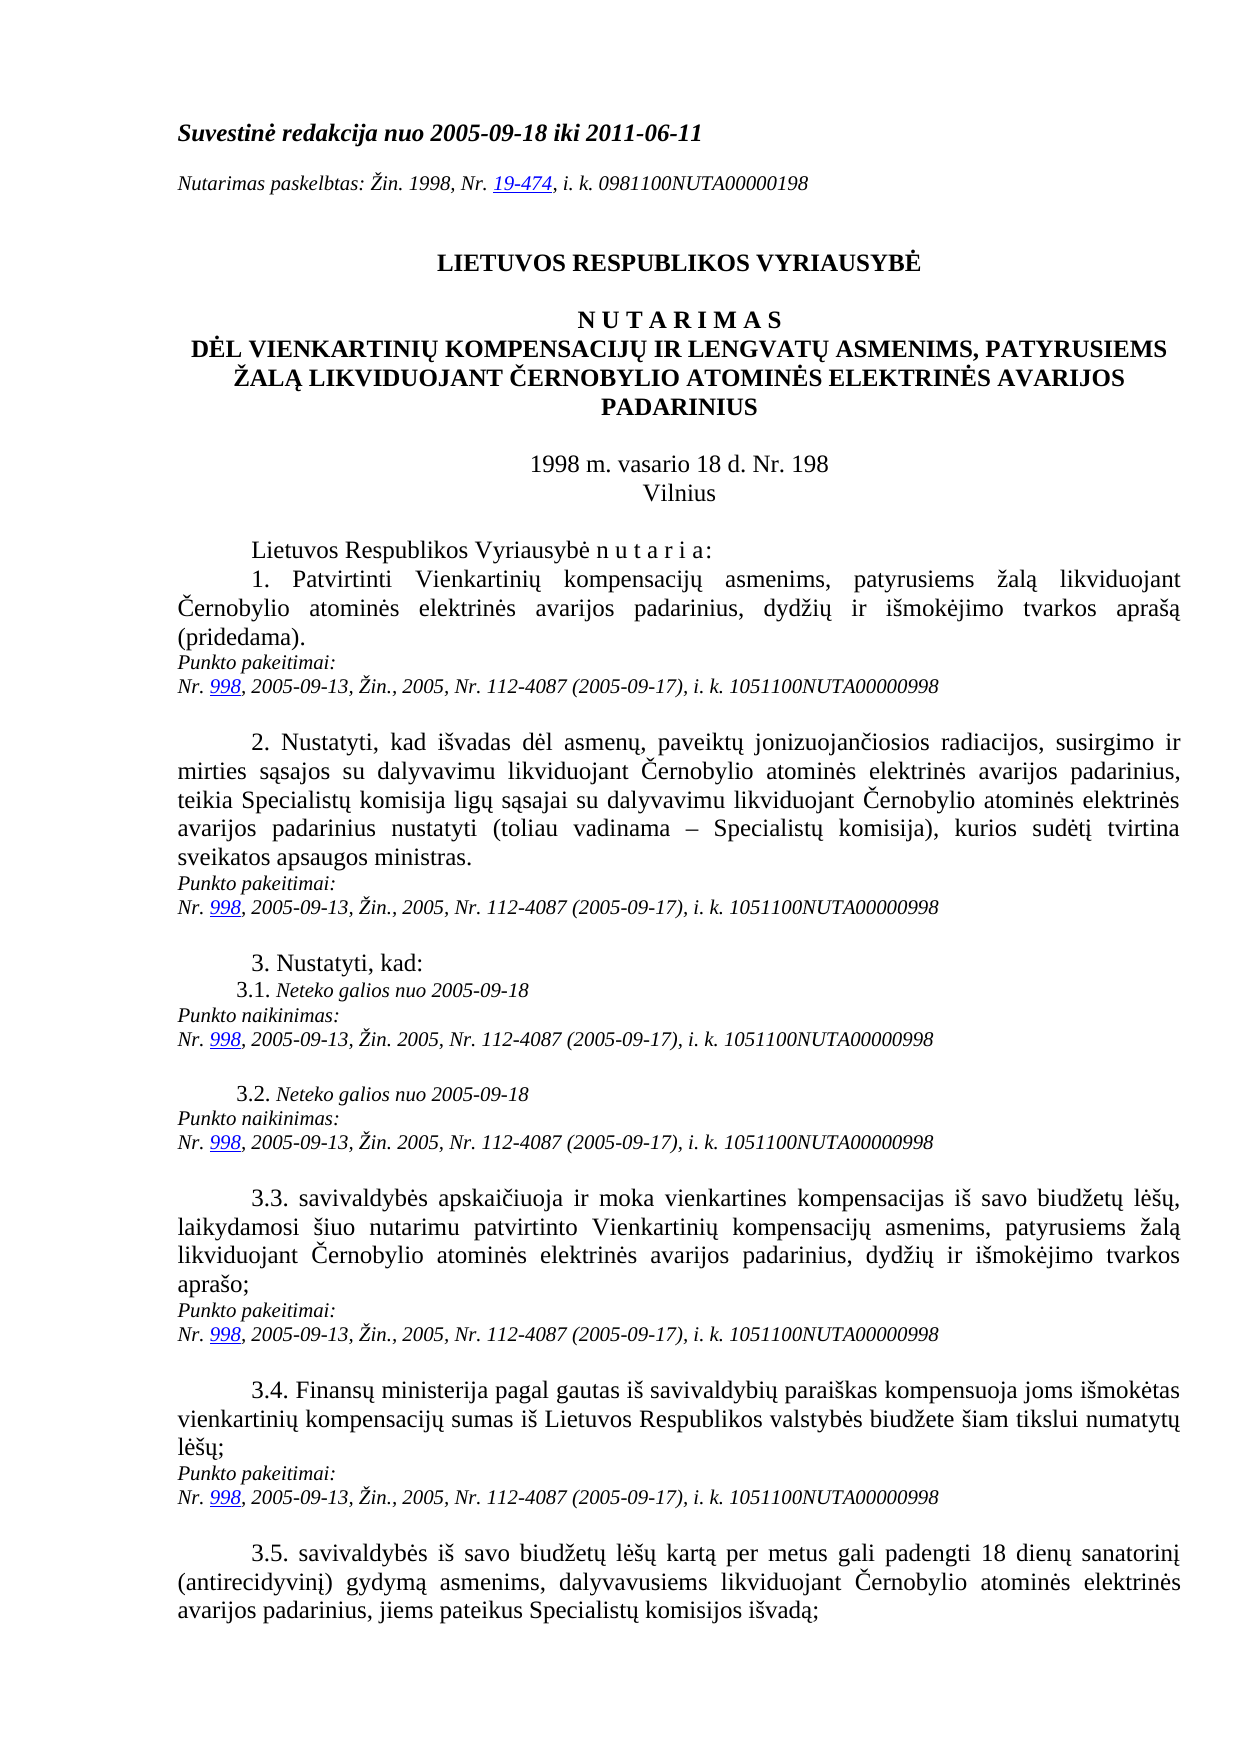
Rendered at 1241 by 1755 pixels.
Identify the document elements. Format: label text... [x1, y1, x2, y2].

text 3.2. Neteko galios nuo 2005-09-18 [177, 1080, 1181, 1106]
text Nr. 998, 2005-09-13, Žin., 2005, Nr. 112-4087 (2005-09-17), i. k. 1051100NUTA00000998 [177, 674, 1181, 698]
text 3. Nustatyti, kad: [177, 948, 1181, 977]
text Punkto pakeitimai: [177, 1298, 1181, 1322]
text Punkto naikinimas: [177, 1003, 1181, 1027]
text 3.3. savivaldybės apskaičiuoja ir moka vienkartines kompensacijas iš savo biudžetų lėšų, laikydamosi šiuo nutarimu patvirtinto Vienkartinių kompensacijų asmenims, patyrusiems žalą likviduojant Černobylio atominės elektrinės avarijos padarinius, dydžių ir išmokėjimo tvarkos aprašo; [177, 1183, 1181, 1298]
text Punkto pakeitimai: [177, 650, 1181, 674]
text Punkto naikinimas: [177, 1106, 1181, 1130]
text Vilnius [177, 478, 1181, 507]
text DĖL VIENKARTINIŲ KOMPENSACIJŲ IR LENGVATŲ ASMENIMS, PATYRUSIEMS ŽALĄ LIKVIDUOJANT ČERNOBYLIO ATOMINĖS ELEKTRINĖS AVARIJOS PADARINIUS [177, 334, 1181, 420]
text Nutarimas paskelbtas: Žin. 1998, Nr. 19-474, i. k. 0981100NUTA00000198 [177, 171, 1181, 195]
text Nr. 998, 2005-09-13, Žin. 2005, Nr. 112-4087 (2005-09-17), i. k. 1051100NUTA00000998 [177, 1130, 1181, 1154]
text 3.1. Neteko galios nuo 2005-09-18 [177, 977, 1181, 1003]
text 2. Nustatyti, kad išvadas dėl asmenų, paveiktų jonizuojančiosios radiacijos, susirgimo ir mirties sąsajos su dalyvavimu likviduojant Černobylio atominės elektrinės avarijos padarinius, teikia Specialistų komisija ligų sąsajai su dalyvavimu likviduojant Černobylio atominės elektrinės avarijos padarinius nustatyti (toliau vadinama – Specialistų komisija), kurios sudėtį tvirtina sveikatos apsaugos ministras. [177, 727, 1181, 871]
text N U T A R I M A S [177, 305, 1181, 334]
text Lietuvos Respublikos Vyriausybė nutaria: [177, 535, 1181, 564]
text Nr. 998, 2005-09-13, Žin., 2005, Nr. 112-4087 (2005-09-17), i. k. 1051100NUTA00000998 [177, 895, 1181, 919]
text Punkto pakeitimai: [177, 871, 1181, 895]
text Nr. 998, 2005-09-13, Žin., 2005, Nr. 112-4087 (2005-09-17), i. k. 1051100NUTA00000998 [177, 1322, 1181, 1346]
text Nr. 998, 2005-09-13, Žin. 2005, Nr. 112-4087 (2005-09-17), i. k. 1051100NUTA00000998 [177, 1027, 1181, 1051]
text Nr. 998, 2005-09-13, Žin., 2005, Nr. 112-4087 (2005-09-17), i. k. 1051100NUTA00000998 [177, 1485, 1181, 1509]
text 1998 m. vasario 18 d. Nr. 198 [177, 449, 1181, 478]
text 3.4. Finansų ministerija pagal gautas iš savivaldybių paraiškas kompensuoja joms išmokėtas vienkartinių kompensacijų sumas iš Lietuvos Respublikos valstybės biudžete šiam tikslui numatytų lėšų; [177, 1375, 1181, 1461]
text 1. Patvirtinti Vienkartinių kompensacijų asmenims, patyrusiems žalą likviduojant Černobylio atominės elektrinės avarijos padarinius, dydžių ir išmokėjimo tvarkos aprašą (pridedama). [177, 564, 1181, 650]
text 3.5. savivaldybės iš savo biudžetų lėšų kartą per metus gali padengti 18 dienų sanatorinį (antirecidyvinį) gydymą asmenims, dalyvavusiems likviduojant Černobylio atominės elektrinės avarijos padarinius, jiems pateikus Specialistų komisijos išvadą; [177, 1538, 1181, 1624]
text LIETUVOS RESPUBLIKOS VYRIAUSYBĖ [177, 248, 1181, 277]
text Punkto pakeitimai: [177, 1461, 1181, 1485]
text Suvestinė redakcija nuo 2005-09-18 iki 2011-06-11 [177, 118, 1181, 147]
